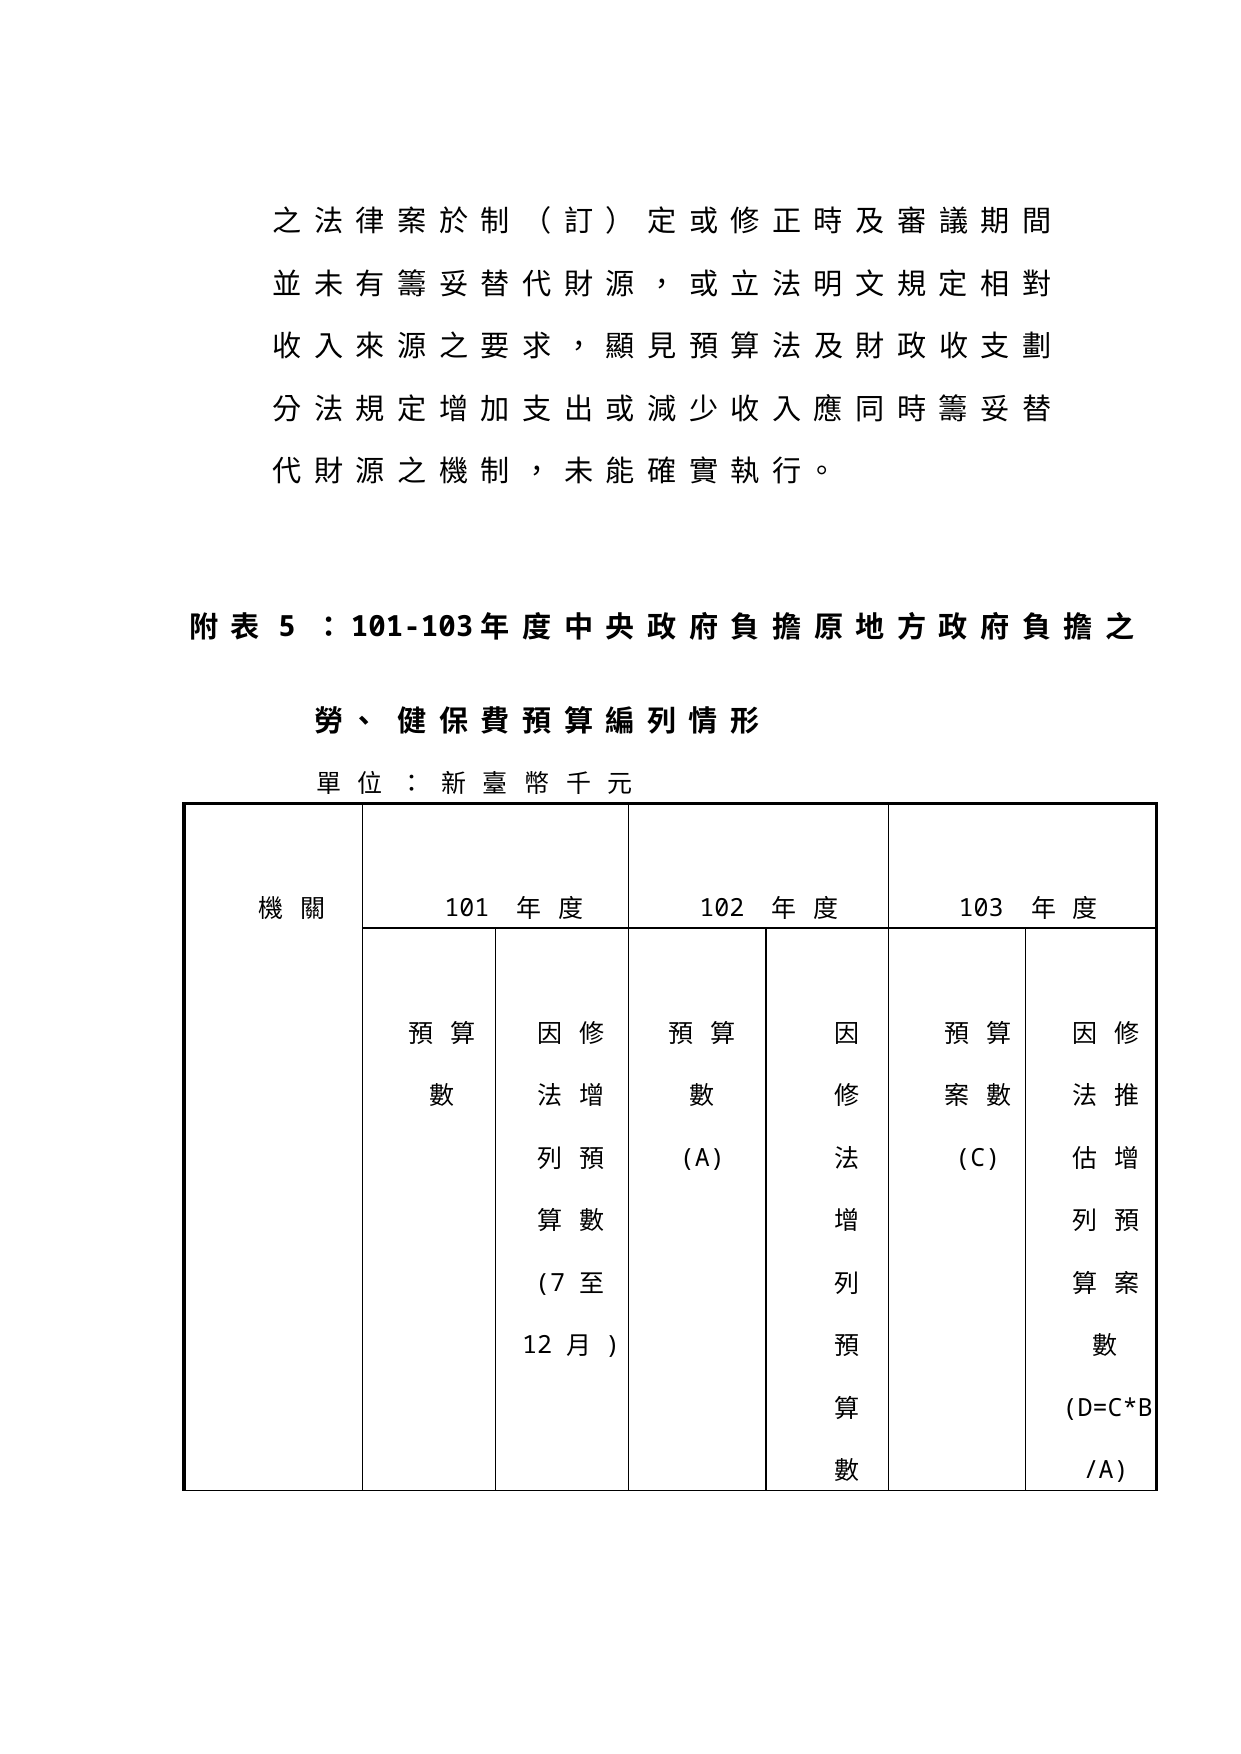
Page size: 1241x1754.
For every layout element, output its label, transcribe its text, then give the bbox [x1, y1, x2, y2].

table_cell 預算數 [363, 929, 495, 1490]
table_cell 預算案數 (C) [889, 929, 1025, 1490]
table_header 102年度 [629, 805, 888, 927]
table_cell 因修法增列預算數 (7至12月) [496, 929, 628, 1490]
table_cell 因修法推估增列預算案數 (D=C*B/A) [1026, 929, 1155, 1490]
table_header 101年度 [363, 805, 628, 927]
table_header 機關 [186, 805, 362, 1490]
table_cell 因修法增列預算數 [767, 929, 888, 1490]
text 附表5：101-103年度中央政府負擔原地方政府負擔之勞、健保費預算編列情形 單位：新臺幣千元 [183, 552, 1146, 802]
text 之法律案於制（訂）定或修正時及審議期間並未有籌妥替代財源，或立法明文規定相對收入來源之要求，顯見預算法及財政收支劃分法規定增加支出或減少收入應同時籌妥替代財源之機制，未能確實執行。 [242, 177, 1058, 490]
table_header 103年度 [889, 805, 1155, 927]
table_cell 預算數 (A) [629, 929, 765, 1490]
